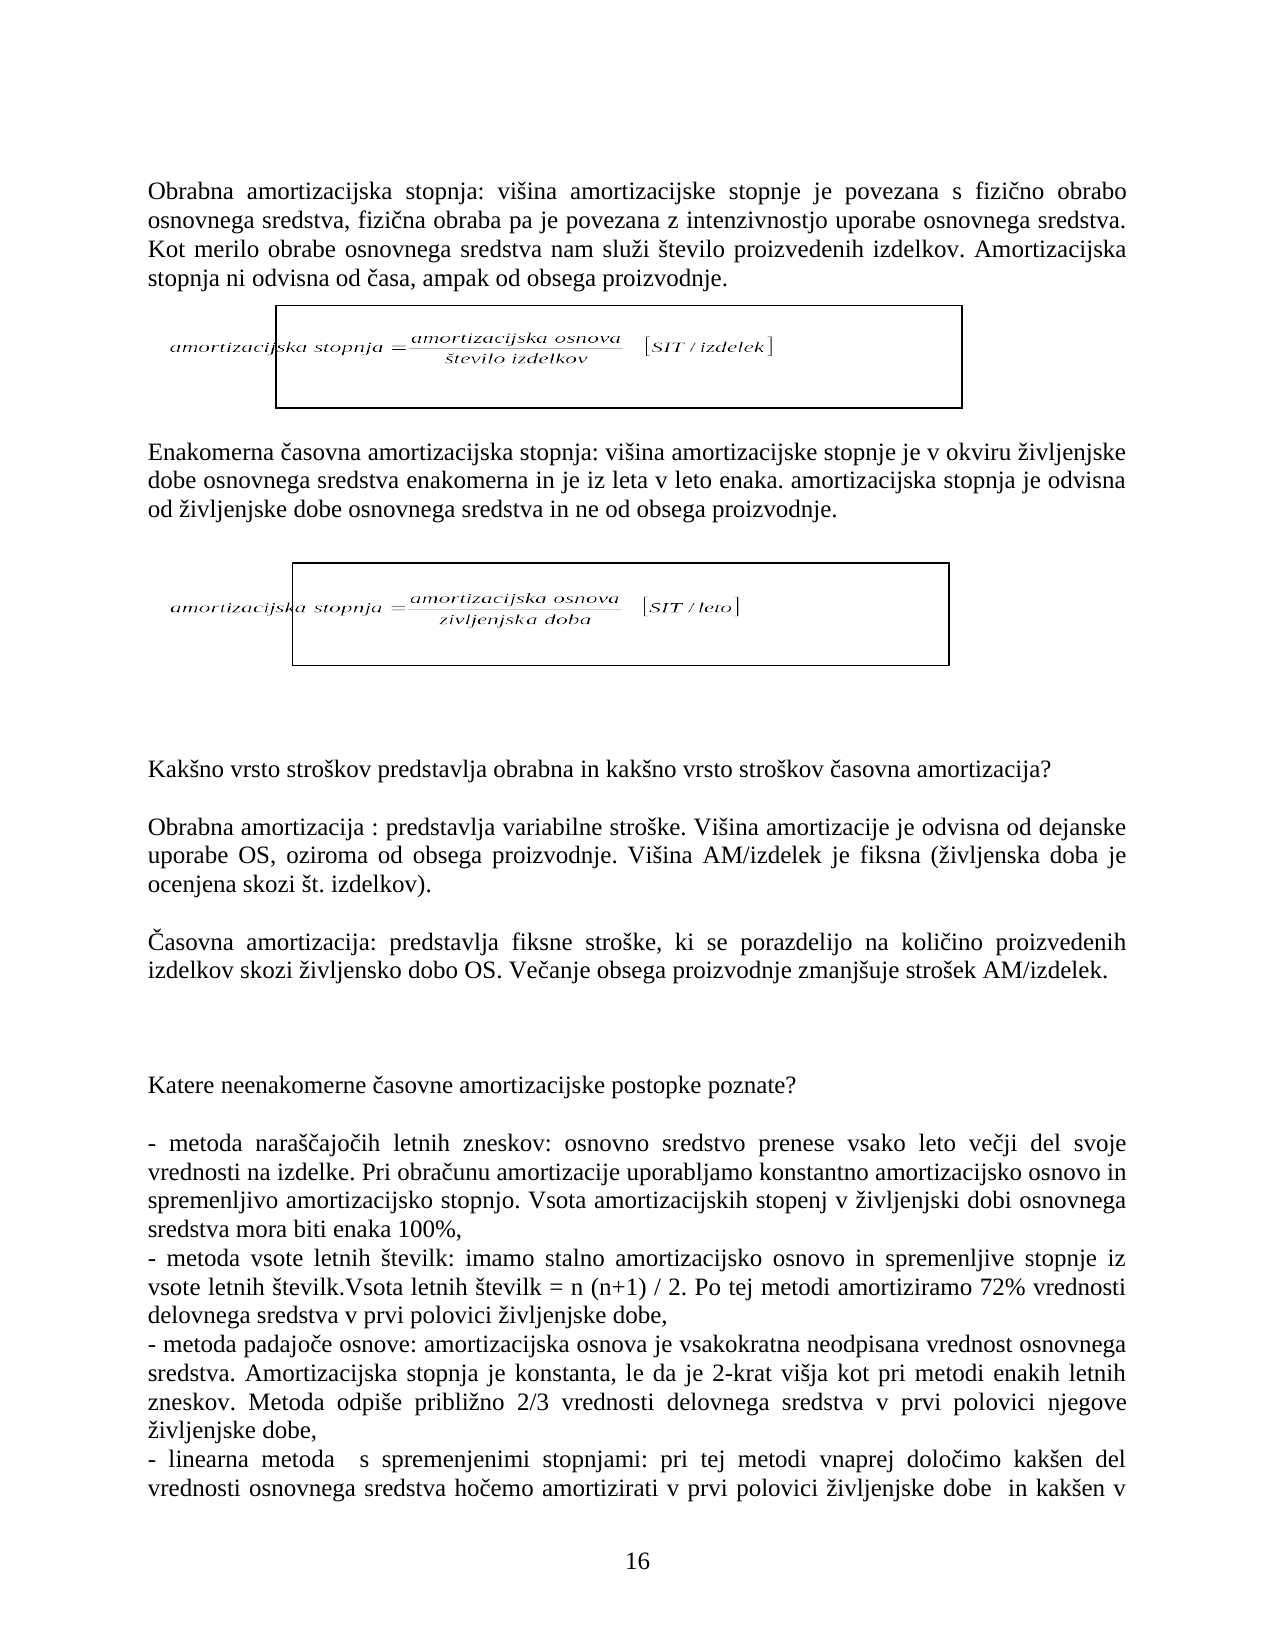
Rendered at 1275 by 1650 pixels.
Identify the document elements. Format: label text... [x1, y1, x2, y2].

text Časovna amortizacija: predstavlja fiksne stroške, ki se porazdelijo na količino proizvedenih izdelkov skozi življensko dobo OS. Večanje obsega proizvodnje zmanjšuje strošek AM/izdelek. [148, 927, 1127, 984]
text - linearna metoda s spremenjenimi stopnjami: pri tej metodi vnaprej določimo kakšen del vrednosti osnovnega sredstva hočemo amortizirati v prvi polovici življenjske dobe in kakšen v [148, 1444, 1127, 1502]
text Kakšno vrsto stroškov predstavlja obrabna in kakšno vrsto stroškov časovna amortizacija? [148, 754, 1127, 783]
text - metoda padajoče osnove: amortizacijska osnova je vsakokratna neodpisana vrednost osnovnega sredstva. Amortizacijska stopnja je konstanta, le da je 2-krat višja kot pri metodi enakih letnih zneskov. Metoda odpiše približno 2/3 vrednosti delovnega sredstva v prvi polovici njegove življenjske dobe, [148, 1329, 1127, 1444]
text Katere neenakomerne časovne amortizacijske postopke poznate? [148, 1071, 1127, 1099]
text - metoda vsote letnih številk: imamo stalno amortizacijsko osnovo in spremenljive stopnje iz vsote letnih številk.Vsota letnih številk = n (n+1) / 2. Po tej metodi amortiziramo 72% vrednosti delovnega sredstva v prvi polovici življenjske dobe, [148, 1243, 1127, 1329]
text Obrabna amortizacijska stopnja: višina amortizacijske stopnje je povezana s fizično obrabo osnovnega sredstva, fizična obraba pa je povezana z intenzivnostjo uporabe osnovnega sredstva. Kot merilo obrabe osnovnega sredstva nam služi število proizvedenih izdelkov. Amortizacijska stopnja ni odvisna od časa, ampak od obsega proizvodnje. [148, 176, 1127, 291]
text - metoda naraščajočih letnih zneskov: osnovno sredstvo prenese vsako leto večji del svoje vrednosti na izdelke. Pri obračunu amortizacije uporabljamo konstantno amortizacijsko osnovo in spremenljivo amortizacijsko stopnjo. Vsota amortizacijskih stopenj v življenjski dobi osnovnega sredstva mora biti enaka 100%, [148, 1128, 1127, 1243]
text Enakomerna časovna amortizacijska stopnja: višina amortizacijske stopnje je v okviru življenjske dobe osnovnega sredstva enakomerna in je iz leta v leto enaka. amortizacijska stopnja je odvisna od življenjske dobe osnovnega sredstva in ne od obsega proizvodnje. [148, 437, 1127, 523]
text Obrabna amortizacija : predstavlja variabilne stroške. Višina amortizacije je odvisna od dejanske uporabe OS, oziroma od obsega proizvodnje. Višina AM/izdelek je fiksna (življenska doba je ocenjena skozi št. izdelkov). [148, 812, 1127, 898]
